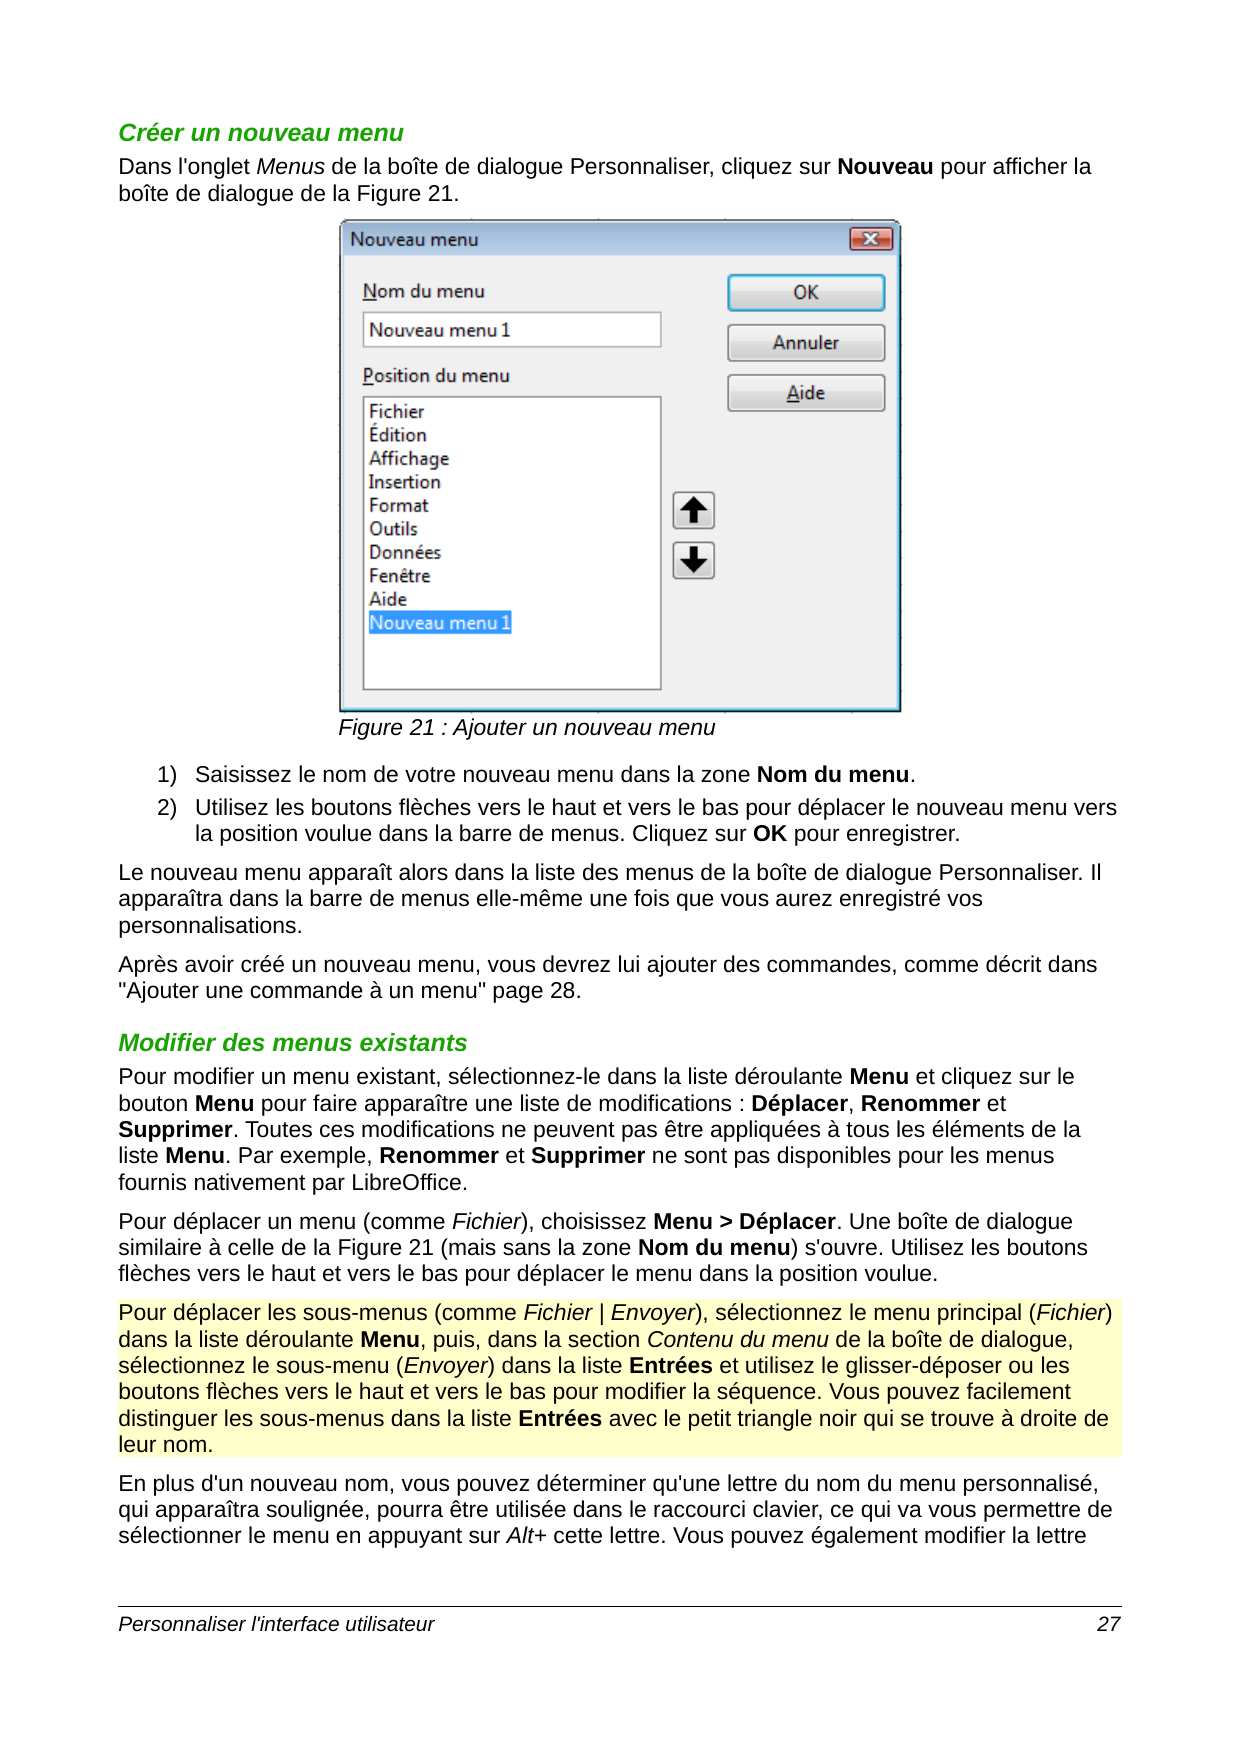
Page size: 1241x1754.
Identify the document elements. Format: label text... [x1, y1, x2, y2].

text Pour modifier un menu existant, sélectionnez-le dans la liste déroulante Menu et cliquez sur le bouton Menu pour faire apparaître une liste de modifications : Déplacer, Renommer et Supprimer. Toutes ces modifications ne peuvent pas être appliquées à tous les éléments de la liste Menu. Par exemple, Renommer et Supprimer ne sont pas disponibles pour les menus fournis nativement par LibreOffice. [118, 1063, 1122, 1195]
text Figure 21 : Ajouter un nouveau menu [338, 714, 902, 740]
text Pour déplacer un menu (comme Fichier), choisissez Menu > Déplacer. Une boîte de dialogue similaire à celle de la Figure 21 (mais sans la zone Nom du menu) s'ouvre. Utilisez les boutons flèches vers le haut et vers le bas pour déplacer le menu dans la position voulue. [118, 1208, 1122, 1287]
list Utilisez les boutons flèches vers le haut et vers le bas pour déplacer le nouveau menu vers la position voulue dans la barre de menus. Cliquez sur OK pour enregistrer. [177, 794, 1122, 847]
picture [338, 218, 903, 714]
text En plus d'un nouveau nom, vous pouvez déterminer qu'une lettre du nom du menu personnalisé, qui apparaîtra soulignée, pourra être utilisée dans le raccourci clavier, ce qui va vous permettre de sélectionner le menu en appuyant sur Alt+ cette lettre. Vous pouvez également modifier la lettre [118, 1470, 1122, 1549]
text Dans l'onglet Menus de la boîte de dialogue Personnaliser, cliquez sur Nouveau pour afficher la boîte de dialogue de la Figure 21. [118, 153, 1122, 206]
list Saisissez le nom de votre nouveau menu dans la zone Nom du menu. [177, 761, 1122, 788]
text Après avoir créé un nouveau menu, vous devrez lui ajouter des commandes, comme décrit dans "Ajouter une commande à un menu" page 28. [118, 951, 1122, 1003]
subtitle Créer un nouveau menu [118, 118, 1122, 147]
text Pour déplacer les sous-menus (comme Fichier | Envoyer), sélectionnez le menu principal (Fichier) dans la liste déroulante Menu, puis, dans la section Contenu du menu de la boîte de dialogue, sélectionnez le sous-menu (Envoyer) dans la liste Entrées et utilisez le glisser-déposer ou les boutons flèches vers le haut et vers le bas pour modifier la séquence. Vous pouvez facilement distinguer les sous-menus dans la liste Entrées avec le petit triangle noir qui se trouve à droite de leur nom. [118, 1299, 1122, 1457]
text Le nouveau menu apparaît alors dans la liste des menus de la boîte de dialogue Personnaliser. Il apparaîtra dans la barre de menus elle-même une fois que vous aurez enregistré vos personnalisations. [118, 859, 1122, 938]
subtitle Modifier des menus existants [118, 1028, 1122, 1057]
